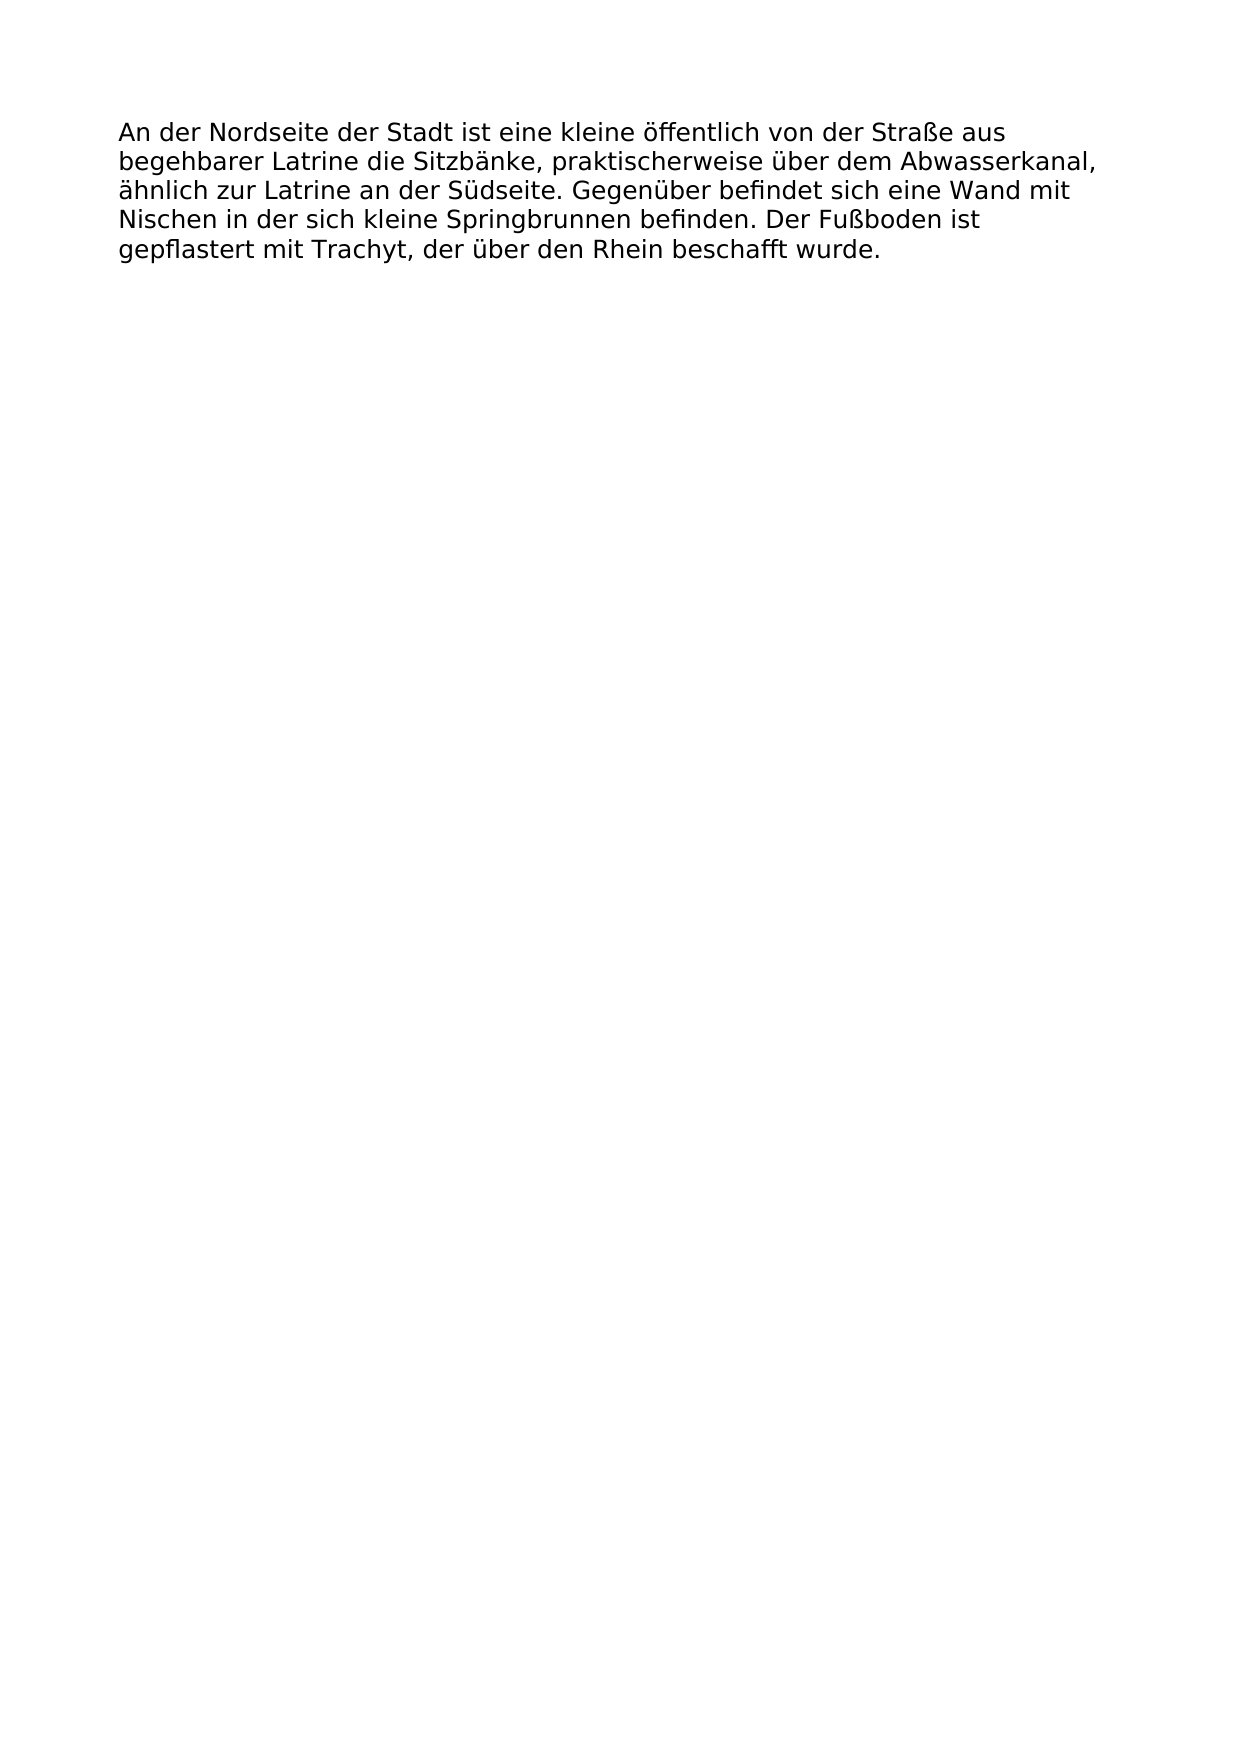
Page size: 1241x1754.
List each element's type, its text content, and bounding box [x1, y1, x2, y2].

text An der Nordseite der Stadt ist eine kleine öffentlich von der Straße aus begehbarer Latrine die Sitzbänke, praktischerweise über dem Abwasserkanal, ähnlich zur Latrine an der Südseite. Gegenüber befindet sich eine Wand mit Nischen in der sich kleine Springbrunnen befinden. Der Fußboden ist gepflastert mit Trachyt, der über den Rhein beschafft wurde. [118, 118, 1122, 264]
